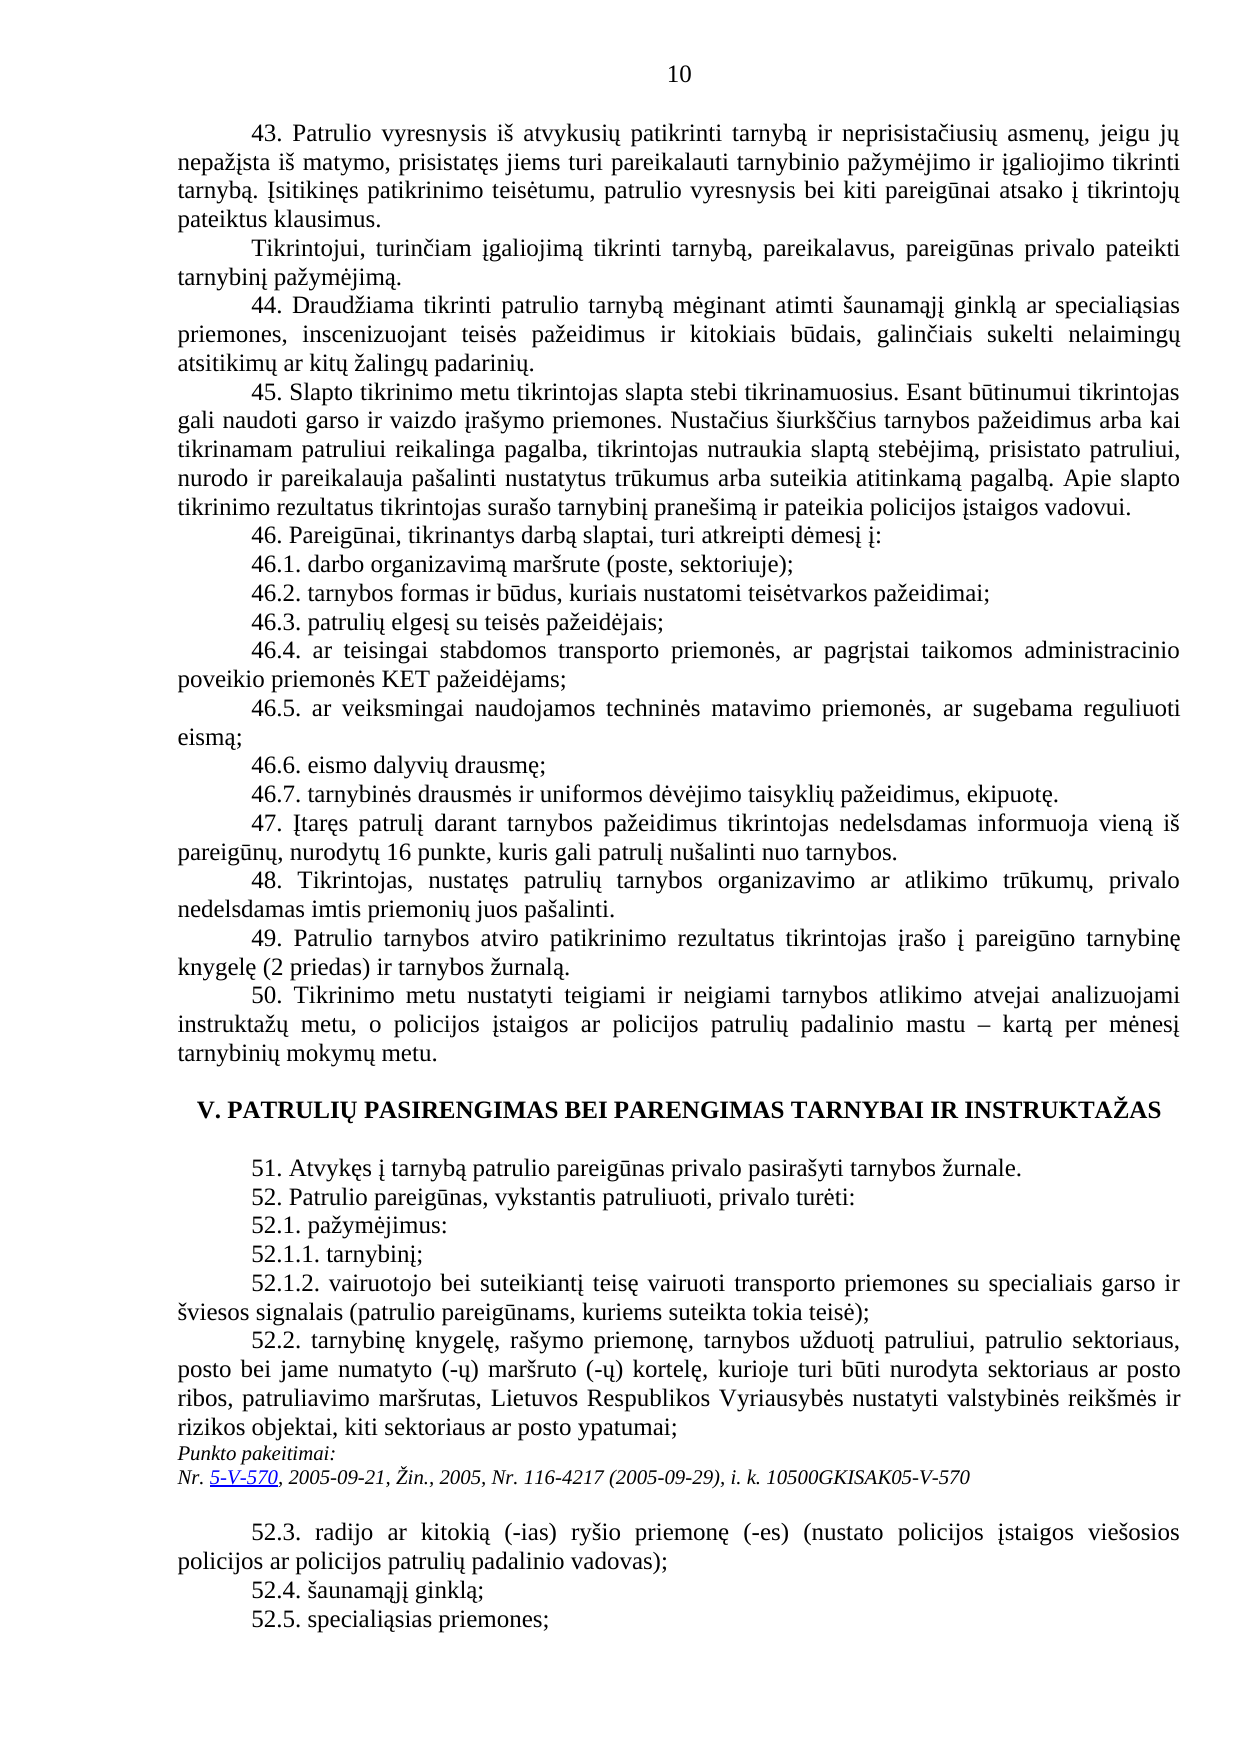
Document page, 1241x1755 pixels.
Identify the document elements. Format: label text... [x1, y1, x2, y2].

text 47. Įtaręs patrulį darant tarnybos pažeidimus tikrintojas nedelsdamas informuoja vieną iš pareigūnų, nurodytų 16 punkte, kuris gali patrulį nušalinti nuo tarnybos. [177, 808, 1181, 866]
text 44. Draudžiama tikrinti patrulio tarnybą mėginant atimti šaunamąjį ginklą ar specialiąsias priemones, inscenizuojant teisės pažeidimus ir kitokiais būdais, galinčiais sukelti nelaimingų atsitikimų ar kitų žalingų padarinių. [177, 291, 1181, 377]
text 52.1.2. vairuotojo bei suteikiantį teisę vairuoti transporto priemones su specialiais garso ir šviesos signalais (patrulio pareigūnams, kuriems suteikta tokia teisė); [177, 1268, 1181, 1326]
text 52.5. specialiąsias priemones; [177, 1604, 1181, 1632]
text 46.6. eismo dalyvių drausmę; [177, 751, 1181, 779]
text 46.3. patrulių elgesį su teisės pažeidėjais; [177, 607, 1181, 636]
text 51. Atvykęs į tarnybą patrulio pareigūnas privalo pasirašyti tarnybos žurnale. [177, 1153, 1181, 1182]
text Tikrintojui, turinčiam įgaliojimą tikrinti tarnybą, pareikalavus, pareigūnas privalo pateikti tarnybinį pažymėjimą. [177, 233, 1181, 291]
text 46.4. ar teisingai stabdomos transporto priemonės, ar pagrįstai taikomos administracinio poveikio priemonės KET pažeidėjams; [177, 636, 1181, 693]
text 52.4. šaunamąjį ginklą; [177, 1575, 1181, 1604]
text 49. Patrulio tarnybos atviro patikrinimo rezultatus tikrintojas įrašo į pareigūno tarnybinę knygelę (2 priedas) ir tarnybos žurnalą. [177, 923, 1181, 981]
text 46. Pareigūnai, tikrinantys darbą slaptai, turi atkreipti dėmesį į: [177, 521, 1181, 549]
text Punkto pakeitimai: [177, 1441, 1181, 1465]
text 46.2. tarnybos formas ir būdus, kuriais nustatomi teisėtvarkos pažeidimai; [177, 578, 1181, 607]
text 52.1.1. tarnybinį; [177, 1239, 1181, 1268]
text V. patrulių pasirengimas bei parengimas tarnybai ir instruktažas [177, 1096, 1181, 1124]
text 50. Tikrinimo metu nustatyti teigiami ir neigiami tarnybos atlikimo atvejai analizuojami instruktažų metu, o policijos įstaigos ar policijos patrulių padalinio mastu – kartą per mėnesį tarnybinių mokymų metu. [177, 981, 1181, 1067]
text 52.1. pažymėjimus: [177, 1211, 1181, 1239]
text 46.5. ar veiksmingai naudojamos techninės matavimo priemonės, ar sugebama reguliuoti eismą; [177, 693, 1181, 751]
text Nr. 5-V-570, 2005-09-21, Žin., 2005, Nr. 116-4217 (2005-09-29), i. k. 10500GKISAK05-V-570 [177, 1465, 1181, 1489]
text 52.3. radijo ar kitokią (-ias) ryšio priemonę (-es) (nustato policijos įstaigos viešosios policijos ar policijos patrulių padalinio vadovas); [177, 1517, 1181, 1575]
text 43. Patrulio vyresnysis iš atvykusių patikrinti tarnybą ir neprisistačiusių asmenų, jeigu jų nepažįsta iš matymo, prisistatęs jiems turi pareikalauti tarnybinio pažymėjimo ir įgaliojimo tikrinti tarnybą. Įsitikinęs patikrinimo teisėtumu, patrulio vyresnysis bei kiti pareigūnai atsako į tikrintojų pateiktus klausimus. [177, 118, 1181, 233]
text 48. Tikrintojas, nustatęs patrulių tarnybos organizavimo ar atlikimo trūkumų, privalo nedelsdamas imtis priemonių juos pašalinti. [177, 866, 1181, 923]
text 52.2. tarnybinę knygelę, rašymo priemonę, tarnybos užduotį patruliui, patrulio sektoriaus, posto bei jame numatyto (-ų) maršruto (-ų) kortelę, kurioje turi būti nurodyta sektoriaus ar posto ribos, patruliavimo maršrutas, Lietuvos Respublikos Vyriausybės nustatyti valstybinės reikšmės ir rizikos objektai, kiti sektoriaus ar posto ypatumai; [177, 1326, 1181, 1441]
text 46.1. darbo organizavimą maršrute (poste, sektoriuje); [177, 549, 1181, 578]
text 46.7. tarnybinės drausmės ir uniformos dėvėjimo taisyklių pažeidimus, ekipuotę. [177, 779, 1181, 808]
text 52. Patrulio pareigūnas, vykstantis patruliuoti, privalo turėti: [177, 1182, 1181, 1211]
text 45. Slapto tikrinimo metu tikrintojas slapta stebi tikrinamuosius. Esant būtinumui tikrintojas gali naudoti garso ir vaizdo įrašymo priemones. Nustačius šiurkščius tarnybos pažeidimus arba kai tikrinamam patruliui reikalinga pagalba, tikrintojas nutraukia slaptą stebėjimą, prisistato patruliui, nurodo ir pareikalauja pašalinti nustatytus trūkumus arba suteikia atitinkamą pagalbą. Apie slapto tikrinimo rezultatus tikrintojas surašo tarnybinį pranešimą ir pateikia policijos įstaigos vadovui. [177, 377, 1181, 521]
